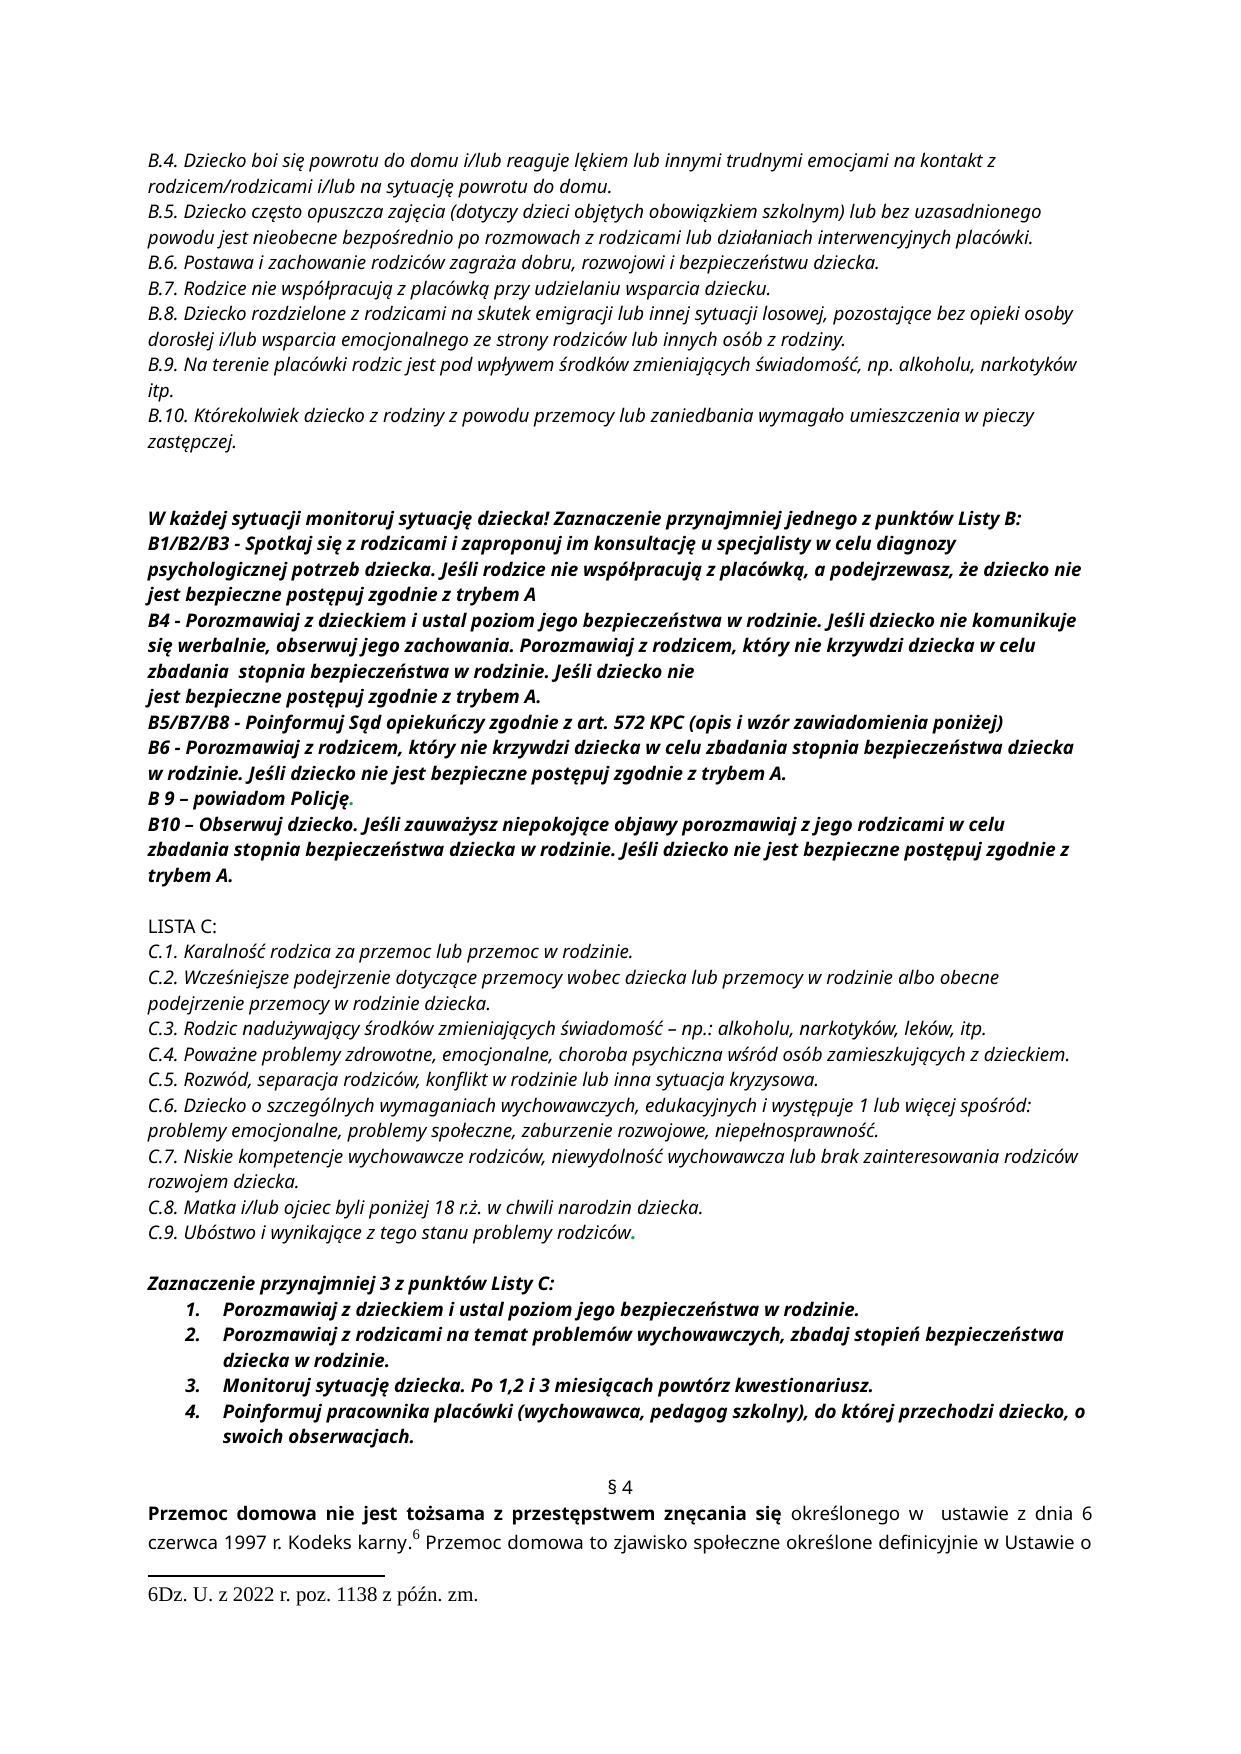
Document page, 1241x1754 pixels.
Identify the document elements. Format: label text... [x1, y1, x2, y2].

text C.1. Karalność rodzica za przemoc lub przemoc w rodzinie. [148, 939, 1093, 964]
text C.9. Ubóstwo i wynikające z tego stanu problemy rodziców. [148, 1219, 1093, 1245]
text C.5. Rozwód, separacja rodziców, konflikt w rodzinie lub inna sytuacja kryzysowa. [148, 1066, 1093, 1092]
text B10 – Obserwuj dziecko. Jeśli zauważysz niepokojące objawy porozmawiaj z jego rodzicami w celu zbadania stopnia bezpieczeństwa dziecka w rodzinie. Jeśli dziecko nie jest bezpieczne postępuj zgodnie z trybem A. [148, 811, 1093, 888]
text C.2. Wcześniejsze podejrzenie dotyczące przemocy wobec dziecka lub przemocy w rodzinie albo obecne podejrzenie przemocy w rodzinie dziecka. [148, 964, 1093, 1015]
text B.7. Rodzice nie współpracują z placówką przy udzielaniu wsparcia dziecku. [148, 275, 1093, 301]
text C.7. Niskie kompetencje wychowawcze rodziców, niewydolność wychowawcza lub brak zainteresowania rodziców rozwojem dziecka. [148, 1143, 1093, 1194]
text Przemoc domowa nie jest tożsama z przestępstwem znęcania się określonego w ustawie z dnia 6 czerwca 1997 r. Kodeks karny. Przemoc domowa to zjawisko społeczne określone definicyjnie w Ustawie o [148, 1500, 1093, 1554]
text B1/B2/B3 - Spotkaj się z rodzicami i zaproponuj im konsultację u specjalisty w celu diagnozy psychologicznej potrzeb dziecka. Jeśli rodzice nie współpracują z placówką, a podejrzewasz, że dziecko nie jest bezpieczne postępuj zgodnie z trybem A [148, 530, 1093, 607]
text B.8. Dziecko rozdzielone z rodzicami na skutek emigracji lub innej sytuacji losowej, pozostające bez opieki osoby dorosłej i/lub wsparcia emocjonalnego ze strony rodziców lub innych osób z rodziny. [148, 301, 1093, 352]
text B.5. Dziecko często opuszcza zajęcia (dotyczy dzieci objętych obowiązkiem szkolnym) lub bez uzasadnionego powodu jest nieobecne bezpośrednio po rozmowach z rodzicami lub działaniach interwencyjnych placówki. [148, 199, 1093, 250]
text jest bezpieczne postępuj zgodnie z trybem A. [148, 683, 1093, 709]
text B.9. Na terenie placówki rodzic jest pod wpływem środków zmieniających świadomość, np. alkoholu, narkotyków itp. [148, 352, 1093, 403]
text § 4 [148, 1475, 1093, 1500]
list Porozmawiaj z dzieckiem i ustal poziom jego bezpieczeństwa w rodzinie. [185, 1296, 1093, 1322]
text C.8. Matka i/lub ojciec byli poniżej 18 r.ż. w chwili narodzin dziecka. [148, 1194, 1093, 1219]
text B.6. Postawa i zachowanie rodziców zagraża dobru, rozwojowi i bezpieczeństwu dziecka. [148, 250, 1093, 275]
text LISTA C: [148, 913, 1093, 939]
text C.6. Dziecko o szczególnych wymaganiach wychowawczych, edukacyjnych i występuje 1 lub więcej spośród: problemy emocjonalne, problemy społeczne, zaburzenie rozwojowe, niepełnosprawność. [148, 1092, 1093, 1143]
text C.3. Rodzic nadużywający środków zmieniających świadomość – np.: alkoholu, narkotyków, leków, itp. [148, 1015, 1093, 1041]
text B.10. Którekolwiek dziecko z rodziny z powodu przemocy lub zaniedbania wymagało umieszczenia w pieczy zastępczej. [148, 403, 1093, 454]
text B 9 – powiadom Policję. [148, 786, 1093, 811]
text Dz. U. z 2022 r. poz. 1138 z późn. zm. [148, 1582, 1093, 1606]
text B6 - Porozmawiaj z rodzicem, który nie krzywdzi dziecka w celu zbadania stopnia bezpieczeństwa dziecka w rodzinie. Jeśli dziecko nie jest bezpieczne postępuj zgodnie z trybem A. [148, 734, 1093, 786]
text C.4. Poważne problemy zdrowotne, emocjonalne, choroba psychiczna wśród osób zamieszkujących z dzieckiem. [148, 1041, 1093, 1066]
list Porozmawiaj z rodzicami na temat problemów wychowawczych, zbadaj stopień bezpieczeństwa dziecka w rodzinie. [185, 1322, 1093, 1373]
list Monitoruj sytuację dziecka. Po 1,2 i 3 miesiącach powtórz kwestionariusz. [185, 1373, 1093, 1398]
text B4 - Porozmawiaj z dzieckiem i ustal poziom jego bezpieczeństwa w rodzinie. Jeśli dziecko nie komunikuje się werbalnie, obserwuj jego zachowania. Porozmawiaj z rodzicem, który nie krzywdzi dziecka w celu zbadania stopnia bezpieczeństwa w rodzinie. Jeśli dziecko nie [148, 607, 1093, 683]
text W każdej sytuacji monitoruj sytuację dziecka! Zaznaczenie przynajmniej jednego z punktów Listy B: [148, 505, 1093, 530]
text B5/B7/B8 - Poinformuj Sąd opiekuńczy zgodnie z art. 572 KPC (opis i wzór zawiadomienia poniżej) [148, 709, 1093, 734]
text B.4. Dziecko boi się powrotu do domu i/lub reaguje lękiem lub innymi trudnymi emocjami na kontakt z rodzicem/rodzicami i/lub na sytuację powrotu do domu. [148, 148, 1093, 199]
text Zaznaczenie przynajmniej 3 z punktów Listy C: [148, 1271, 1093, 1296]
list Poinformuj pracownika placówki (wychowawca, pedagog szkolny), do której przechodzi dziecko, o swoich obserwacjach. [185, 1398, 1093, 1449]
